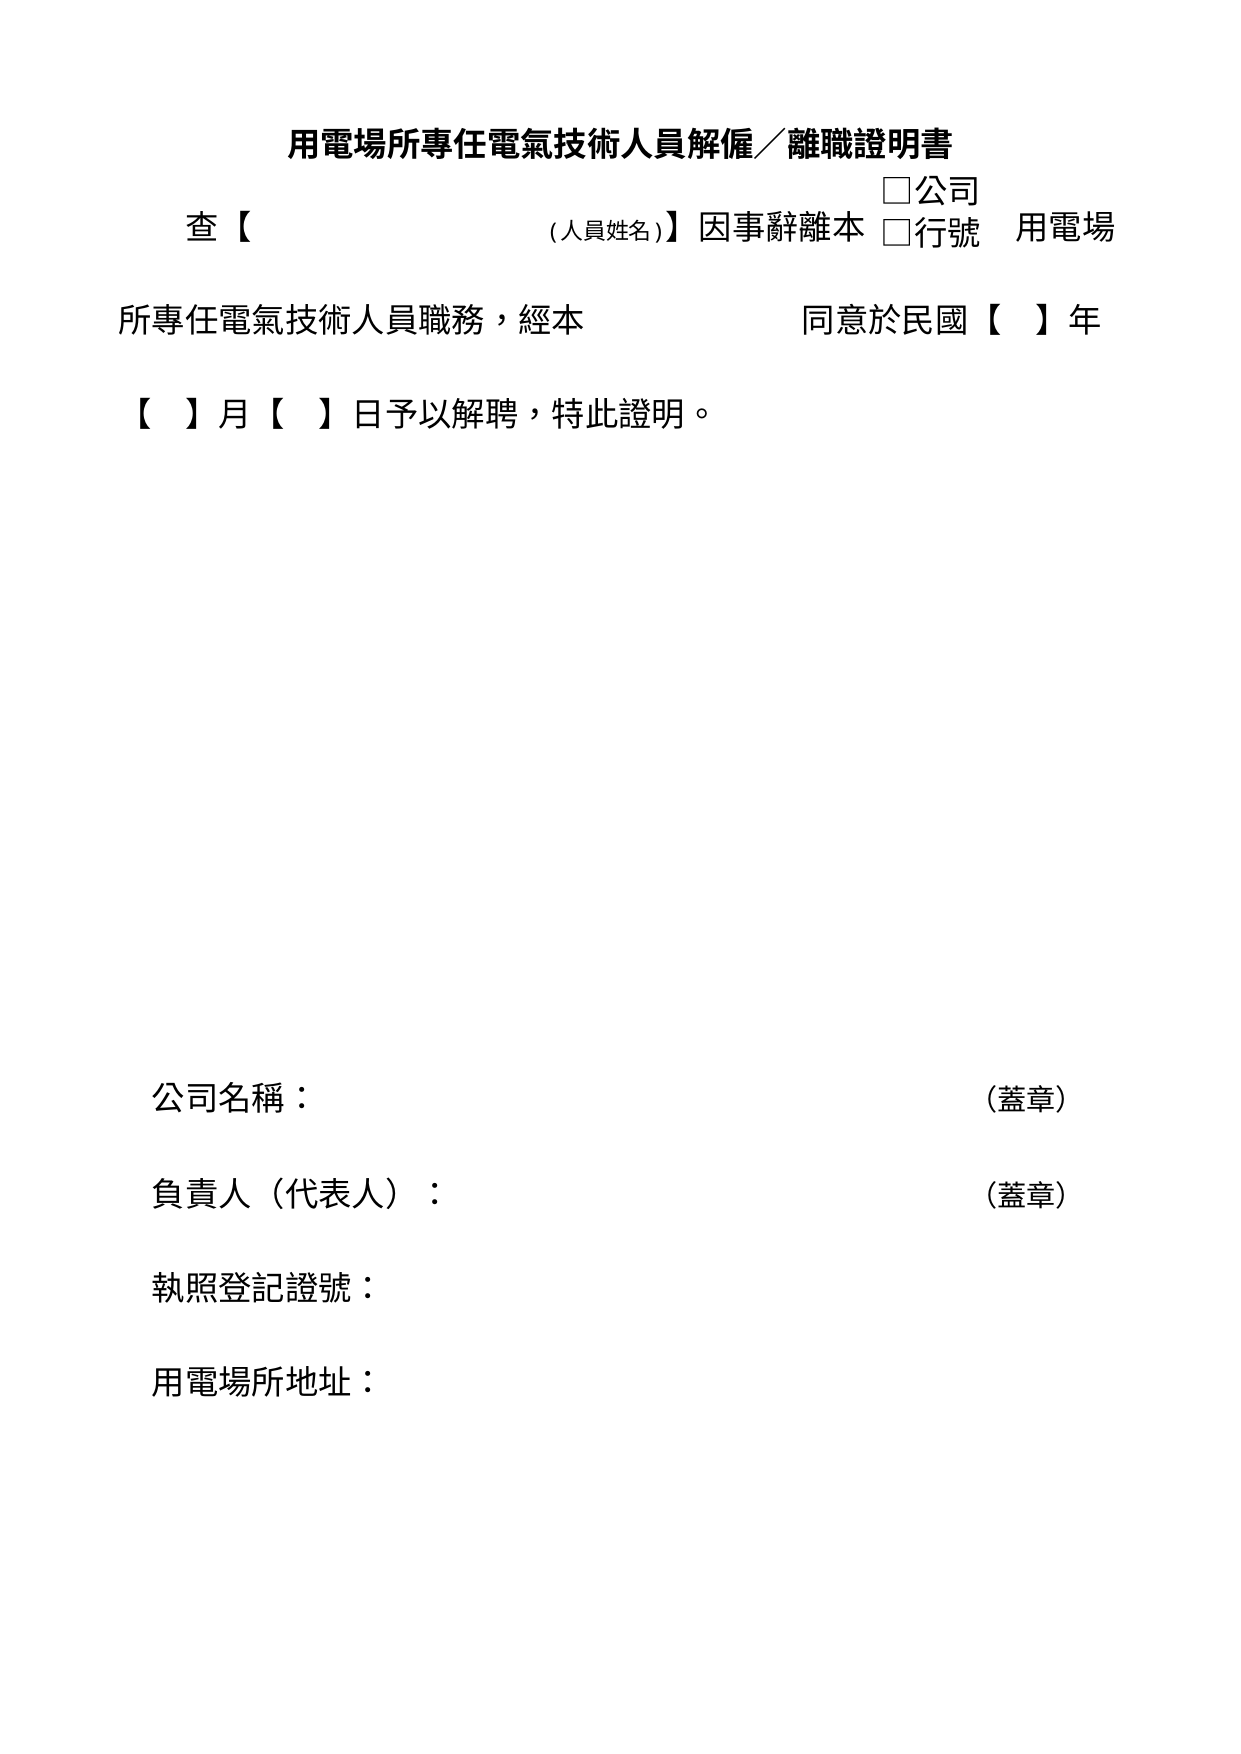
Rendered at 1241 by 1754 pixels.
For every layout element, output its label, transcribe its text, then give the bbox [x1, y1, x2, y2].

text 查【 (人員姓名)】因事辭離本 用電場 [118, 200, 1122, 249]
text 【 】月【 】日予以解聘，特此證明。 [118, 388, 1122, 436]
text 負責人（代表人）： （蓋章） [118, 1168, 1122, 1216]
text 執照登記證號： [118, 1262, 1122, 1310]
text 用電場所地址： [118, 1356, 1122, 1404]
text 公司名稱： （蓋章） [118, 1072, 1122, 1120]
text 所專任電氣技術人員職務，經本 同意於民國【 】年 [118, 294, 1122, 342]
text 用電場所專任電氣技術人員解僱／離職證明書 [118, 118, 1122, 166]
